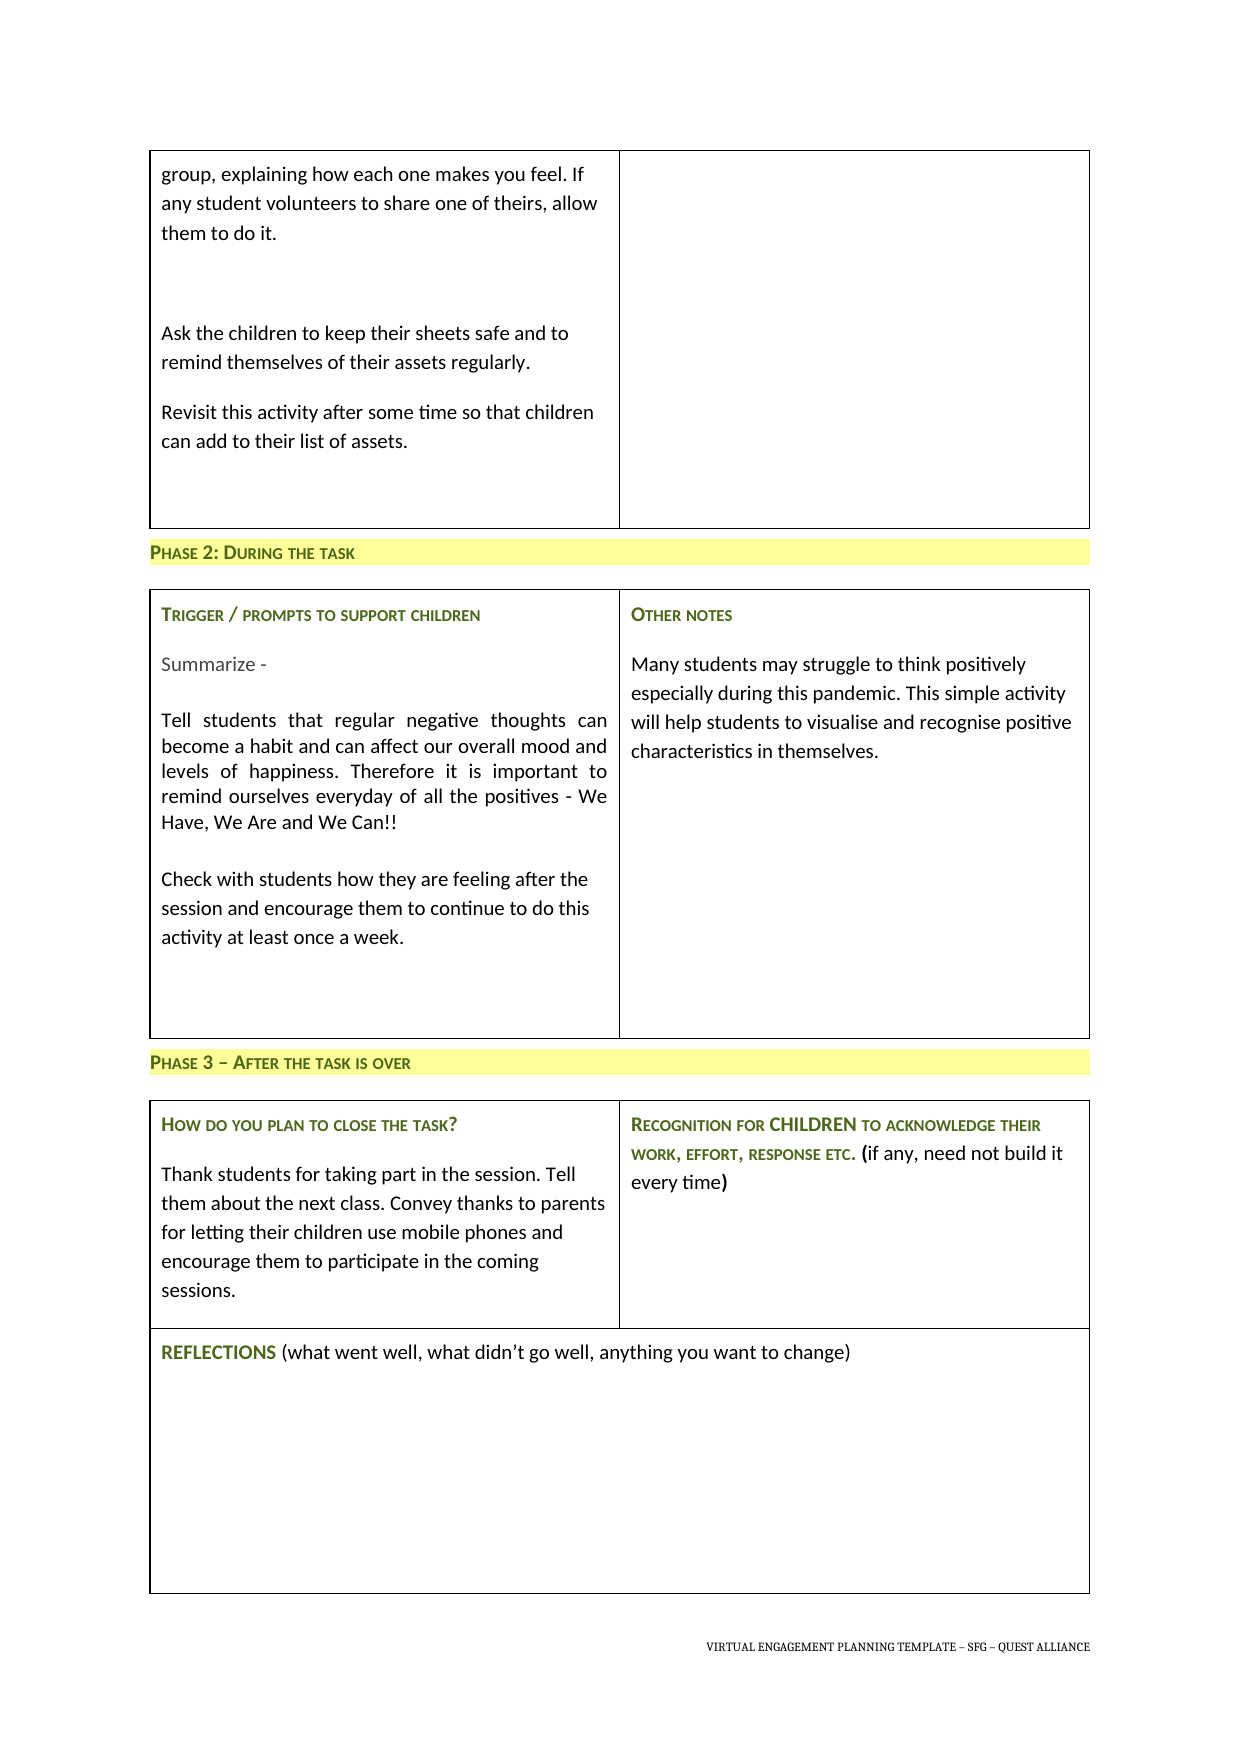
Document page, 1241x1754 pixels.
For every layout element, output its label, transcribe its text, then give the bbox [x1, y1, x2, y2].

table_cell [620, 151, 1089, 528]
table_header Other notes Many students may struggle to think positively especially during this pandemic. This simple activity will help students to visualise and recognise positive characteristics in themselves. [620, 590, 1089, 1038]
table_cell REFLECTIONS (what went well, what didn’t go well, anything you want to change) [151, 1329, 1089, 1593]
table_header Trigger / prompts to support children Summarize - Tell students that regular negative thoughts can become a habit and can affect our overall mood and levels of happiness. Therefore it is important to remind ourselves everyday of all the positives - We Have, We Are and We Can!! Check with students how they are feeling after the session and encourage them to continue to do this activity at least once a week. [151, 590, 619, 1038]
text Phase 2: During the task [150, 539, 1090, 565]
text Phase 3 – After the task is over [150, 1049, 1090, 1075]
table_header How do you plan to close the task? Thank students for taking part in the session. Tell them about the next class. Convey thanks to parents for letting their children use mobile phones and encourage them to participate in the coming sessions. [151, 1101, 619, 1327]
table_header Recognition for CHILDREN to acknowledge their work, effort, response etc. (if any, need not build it every time) [620, 1101, 1089, 1327]
table_cell group, explaining how each one makes you feel. If any student volunteers to share one of theirs, allow them to do it. Ask the children to keep their sheets safe and to remind themselves of their assets regularly. Revisit this activity after some time so that children can add to their list of assets. [151, 151, 619, 528]
